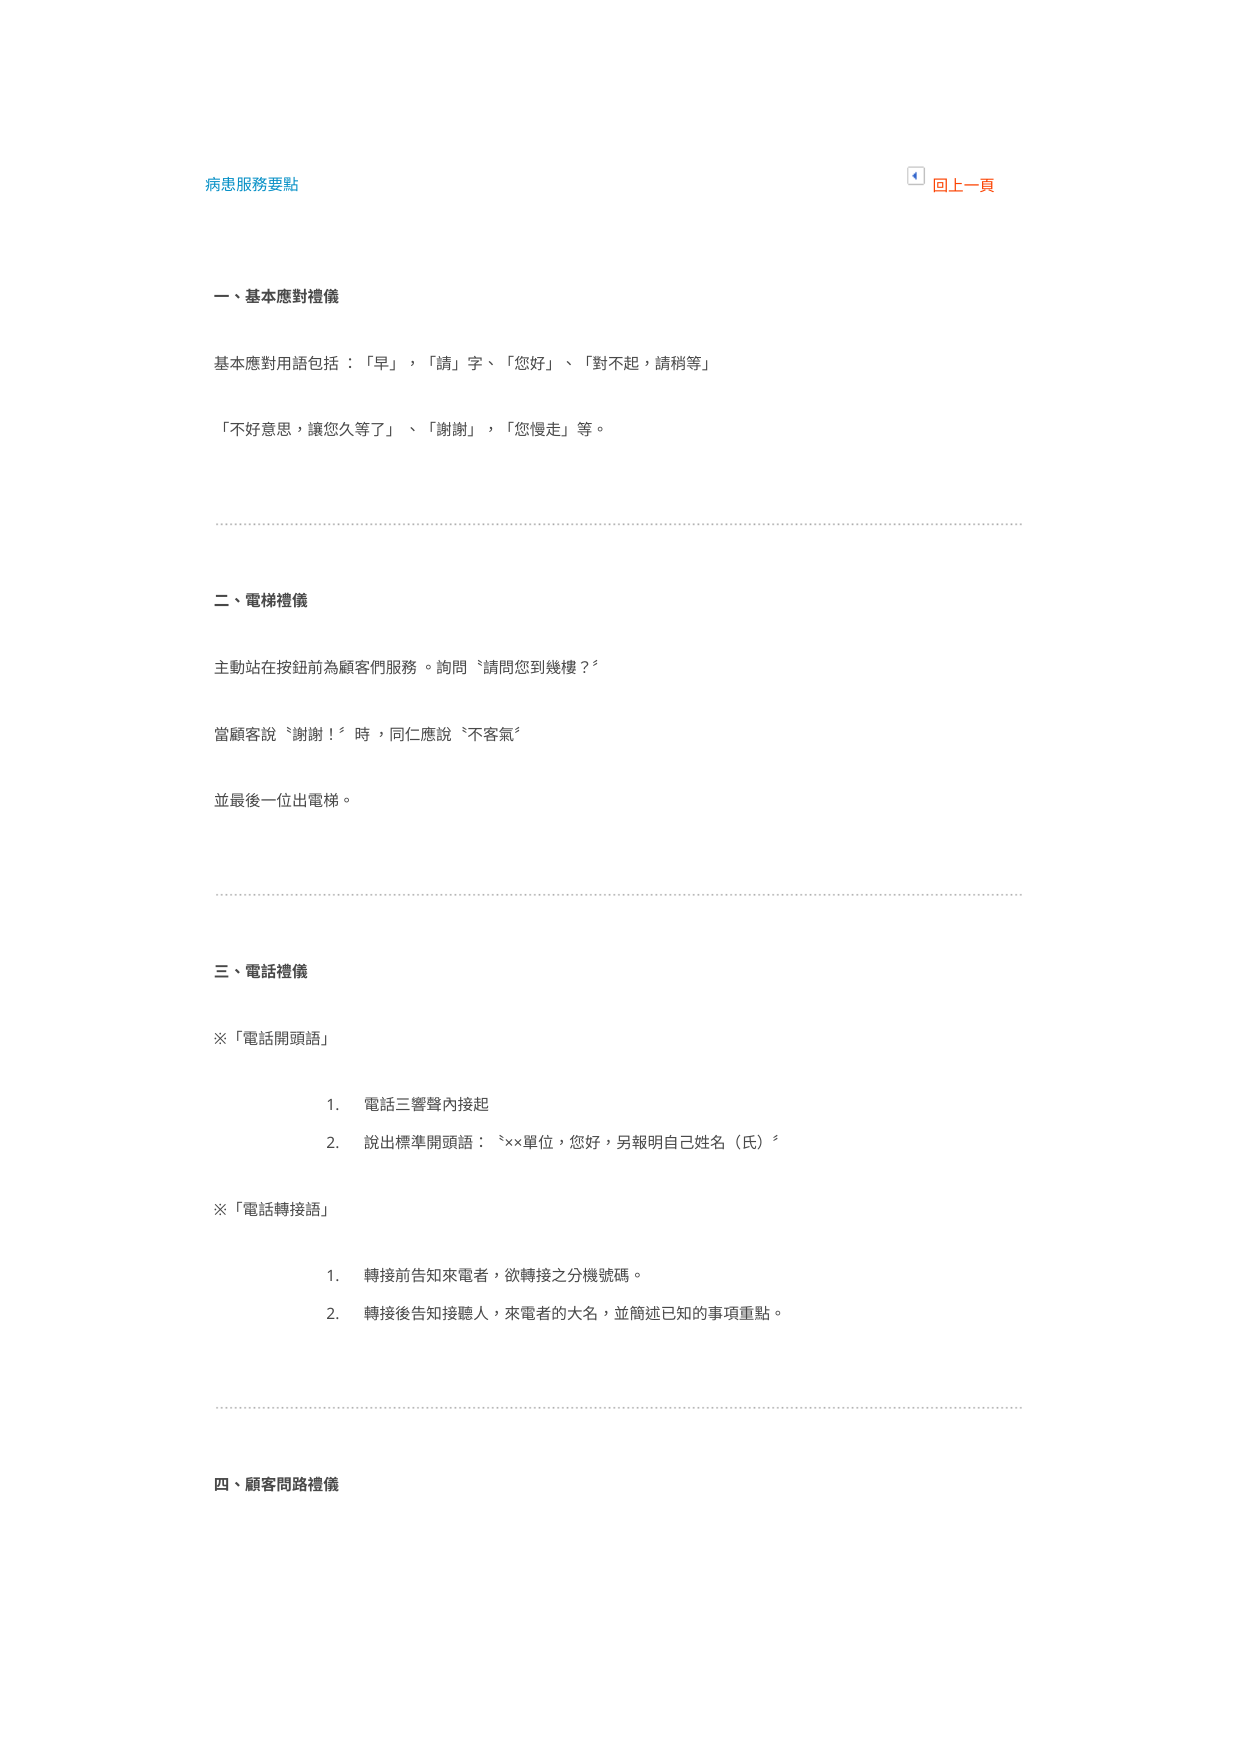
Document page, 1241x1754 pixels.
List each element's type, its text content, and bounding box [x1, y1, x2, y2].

picture [215, 886, 1025, 904]
picture [246, 183, 251, 191]
table_header [188, 202, 1053, 239]
table_header 回上一頁 [906, 165, 1035, 202]
picture [215, 1399, 1025, 1417]
picture [284, 177, 298, 191]
picture [907, 166, 931, 190]
picture [215, 516, 1025, 534]
table_header 病患服務要點 [205, 165, 906, 202]
picture [618, 203, 622, 224]
table_header 一、基本應對禮儀 基本應對用語包括 ：「早」，「請」字、「您好」、「對不起，請稍等」 「不好意思，讓您久等了」 、「謝謝」，「您慢走」等。 二、電梯禮儀 主動站在按鈕前為顧客們服務 。詢問〝請問您到幾樓？〞 當顧客說〝謝謝！〞時 ，同仁應說〝不客氣〞 並最後一位出電梯。 三、電話禮儀 ※「電話開頭語」 電話三響聲內接起 說出標準開頭語：〝××單位，您好，另報明自己姓名（氏）〞 ※「電話轉接語」 轉接前告知來電者，欲轉接之分機號碼。 轉接後告知接聽人，來電者的大名，並簡述已知的事項重點。 四、顧客問路禮儀 [214, 277, 1026, 1531]
picture [206, 177, 220, 184]
